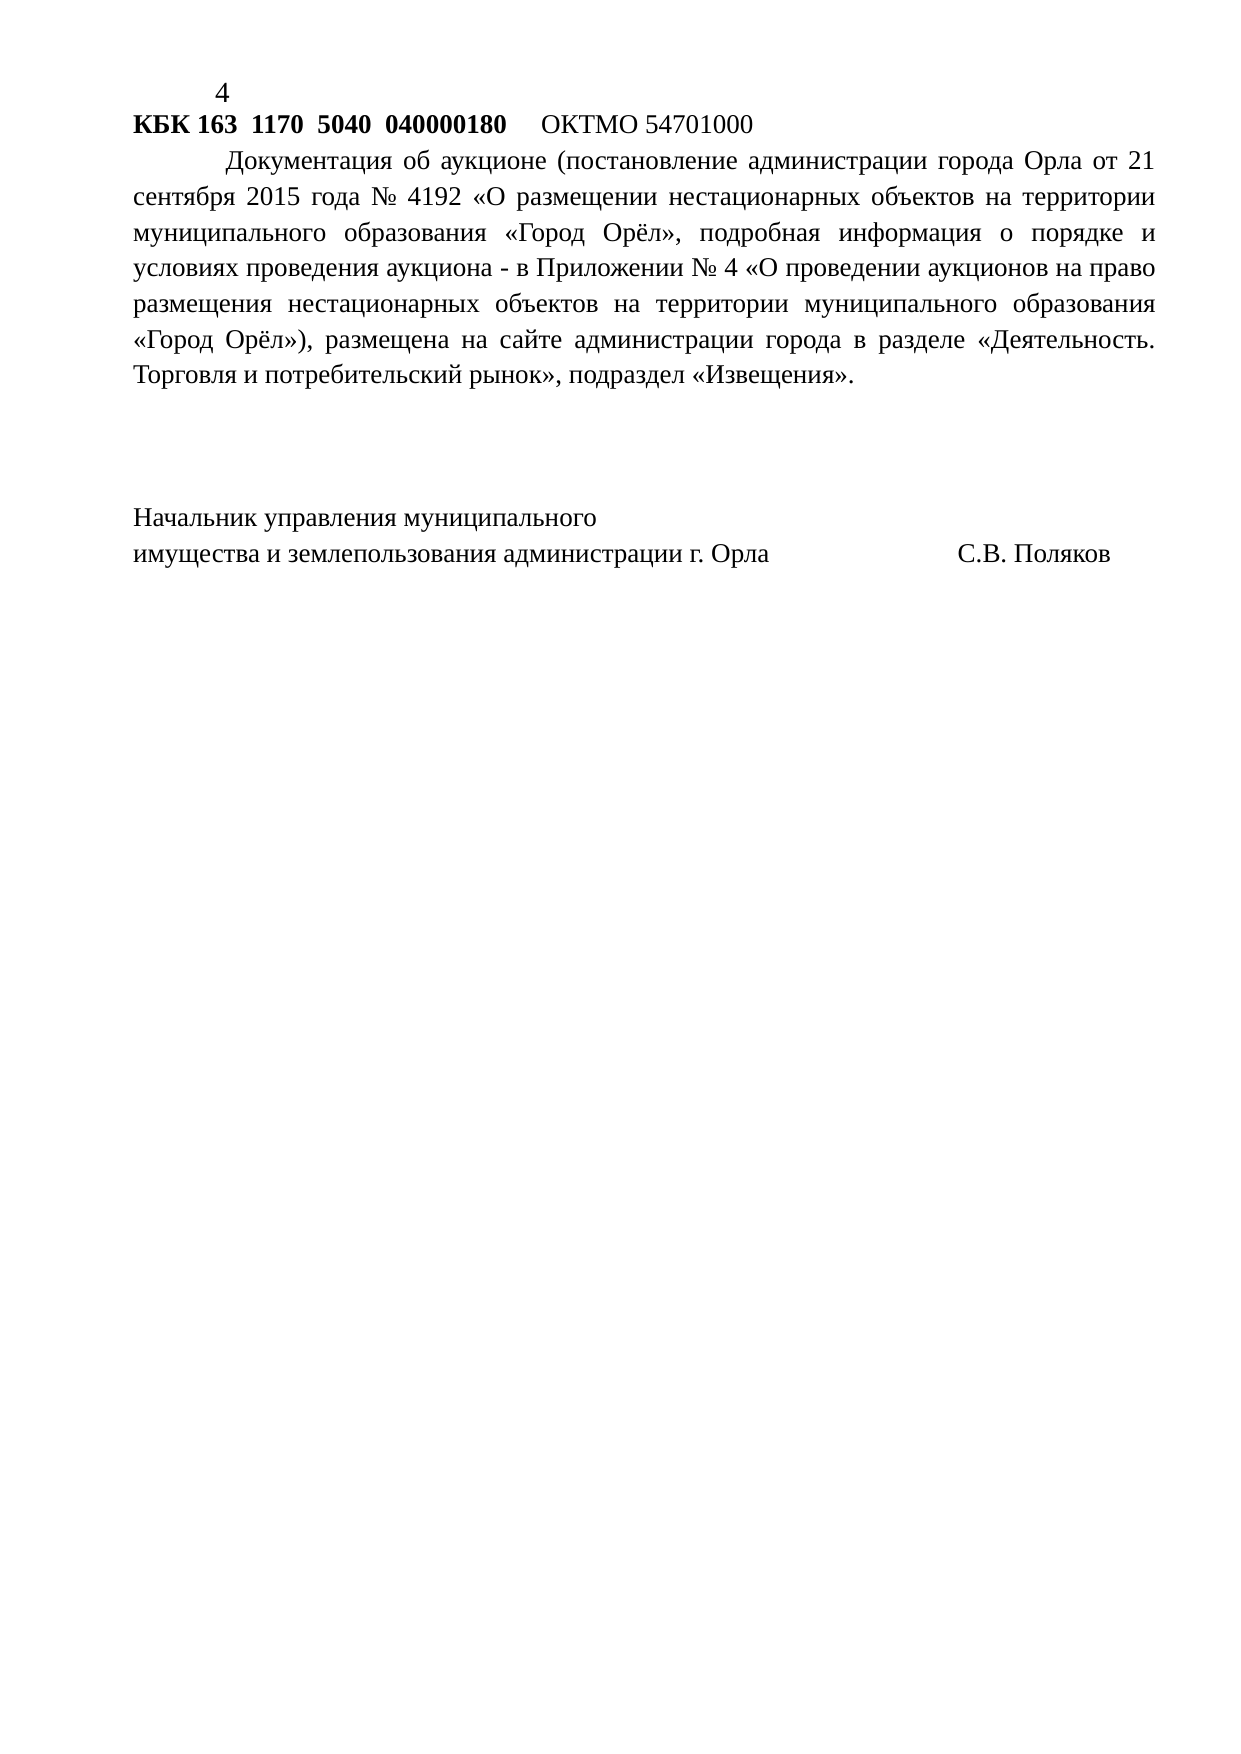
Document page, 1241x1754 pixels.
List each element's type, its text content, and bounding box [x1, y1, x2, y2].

text Начальник управления муниципального [133, 502, 1157, 533]
text КБК 163 1170 5040 040000180 ОКТМО 54701000 [133, 108, 1157, 140]
text имущества и землепользования администрации г. Орла С.В. Поляков [133, 537, 1157, 568]
text Документация об аукционе (постановление администрации города Орла от 21 сентября 2015 года № 4192 «О размещении нестационарных объектов на территории муниципального образования «Город Орёл», подробная информация о порядке и условиях проведения аукциона - в Приложении № 4 «О проведении аукционов на право размещения нестационарных объектов на территории муниципального образования «Город Орёл»), размещена на сайте администрации города в разделе «Деятельность. Торговля и потребительский рынок», подраздел «Извещения». [133, 144, 1157, 390]
